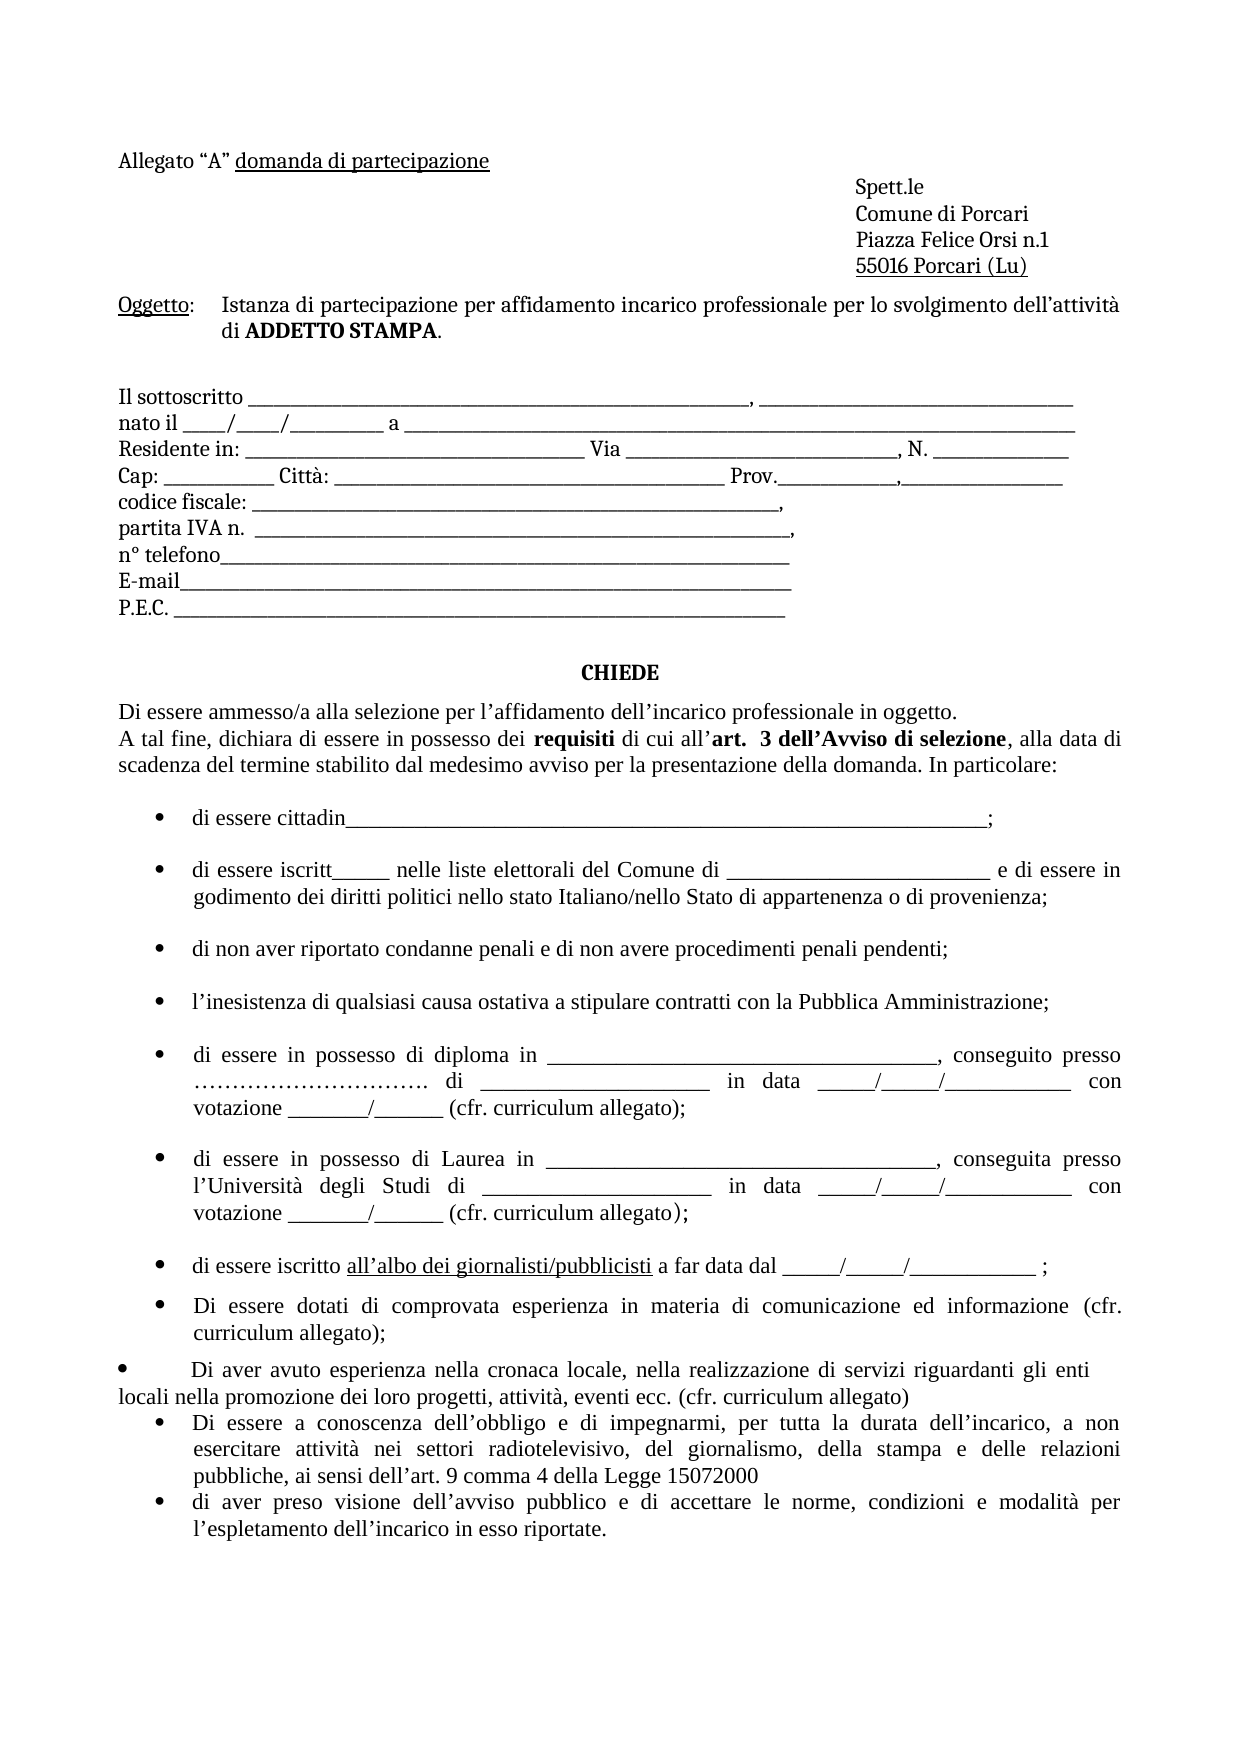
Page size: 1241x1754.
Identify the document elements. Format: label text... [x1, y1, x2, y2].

list Di aver avuto esperienza nella cronaca locale, nella realizzazione di servizi riguardanti gli enti locali nella promozione dei loro progetti, attività, eventi ecc. (cfr. curriculum allegato) [118, 1356, 1093, 1409]
text partita IVA n. _______________________________________________________________, [118, 515, 1122, 542]
text Di essere ammesso/a alla selezione per l’affidamento dell’incarico professionale in oggetto. [118, 698, 1122, 725]
text n° telefono___________________________________________________________________ [118, 542, 1122, 568]
list di essere in possesso di Laurea in __________________________________, conseguita presso l’Università degli Studi di ____________________ in data _____/_____/___________ con votazione _______/______ (cfr. curriculum allegato); [156, 1145, 1122, 1227]
text 55016 Porcari (Lu) [782, 253, 1122, 279]
list Di essere a conoscenza dell’obbligo e di impegnarmi, per tutta la durata dell’incarico, a non esercitare attività nei settori radiotelevisivo, del giornalismo, della stampa e delle relazioni pubbliche, ai sensi dell’art. 9 comma 4 della Legge 15072000 [156, 1409, 1122, 1488]
text Cap: _____________ Città: ______________________________________________ Prov.______________,___________________ [118, 462, 1122, 489]
text Il sottoscritto ___________________________________________________________, _____________________________________ [118, 383, 1122, 410]
text Piazza Felice Orsi n.1 [782, 227, 1122, 253]
text Allegato “A” domanda di partecipazione [118, 148, 1122, 174]
list di essere in possesso di diploma in __________________________________, conseguito presso …………………………. di ____________________ in data _____/_____/___________ con votazione _______/______ (cfr. curriculum allegato); [156, 1041, 1122, 1120]
text CHIEDE [118, 659, 1122, 686]
list di essere iscritto all’albo dei giornalisti/pubblicisti a far data dal _____/_____/___________ ; [156, 1252, 1122, 1278]
text E-mail________________________________________________________________________ [118, 568, 1122, 594]
text Comune di Porcari [782, 200, 1122, 227]
list l’inesistenza di qualsiasi causa ostativa a stipulare contratti con la Pubblica Amministrazione; [156, 988, 1122, 1014]
list di essere cittadin________________________________________________________; [156, 804, 1122, 830]
text A tal fine, dichiara di essere in possesso dei requisiti di cui all’art. 3 dell’Avviso di selezione, alla data di scadenza del termine stabilito dal medesimo avviso per la presentazione della domanda. In particolare: [118, 725, 1122, 777]
text codice fiscale: ______________________________________________________________, [118, 489, 1122, 515]
list di essere iscritt_____ nelle liste elettorali del Comune di _______________________ e di essere in godimento dei diritti politici nello stato Italiano/nello Stato di appartenenza o di provenienza; [156, 856, 1122, 909]
text Residente in: ________________________________________ Via ________________________________, N. ________________ [118, 436, 1122, 462]
text nato il _____/_____/___________ a _______________________________________________________________________________ [118, 410, 1122, 436]
text P.E.C. ________________________________________________________________________ [118, 594, 1122, 621]
list di non aver riportato condanne penali e di non avere procedimenti penali pendenti; [156, 936, 1122, 962]
list Di essere dotati di comprovata esperienza in materia di comunicazione ed informazione (cfr. curriculum allegato); [156, 1292, 1122, 1346]
list di aver preso visione dell’avviso pubblico e di accettare le norme, condizioni e modalità per l’espletamento dell’incarico in esso riportate. [156, 1488, 1122, 1541]
text Spett.le [782, 174, 1122, 200]
text Oggetto: Istanza di partecipazione per affidamento incarico professionale per lo svolgimento dell’attività di ADDETTO STAMPA. [118, 292, 1122, 344]
